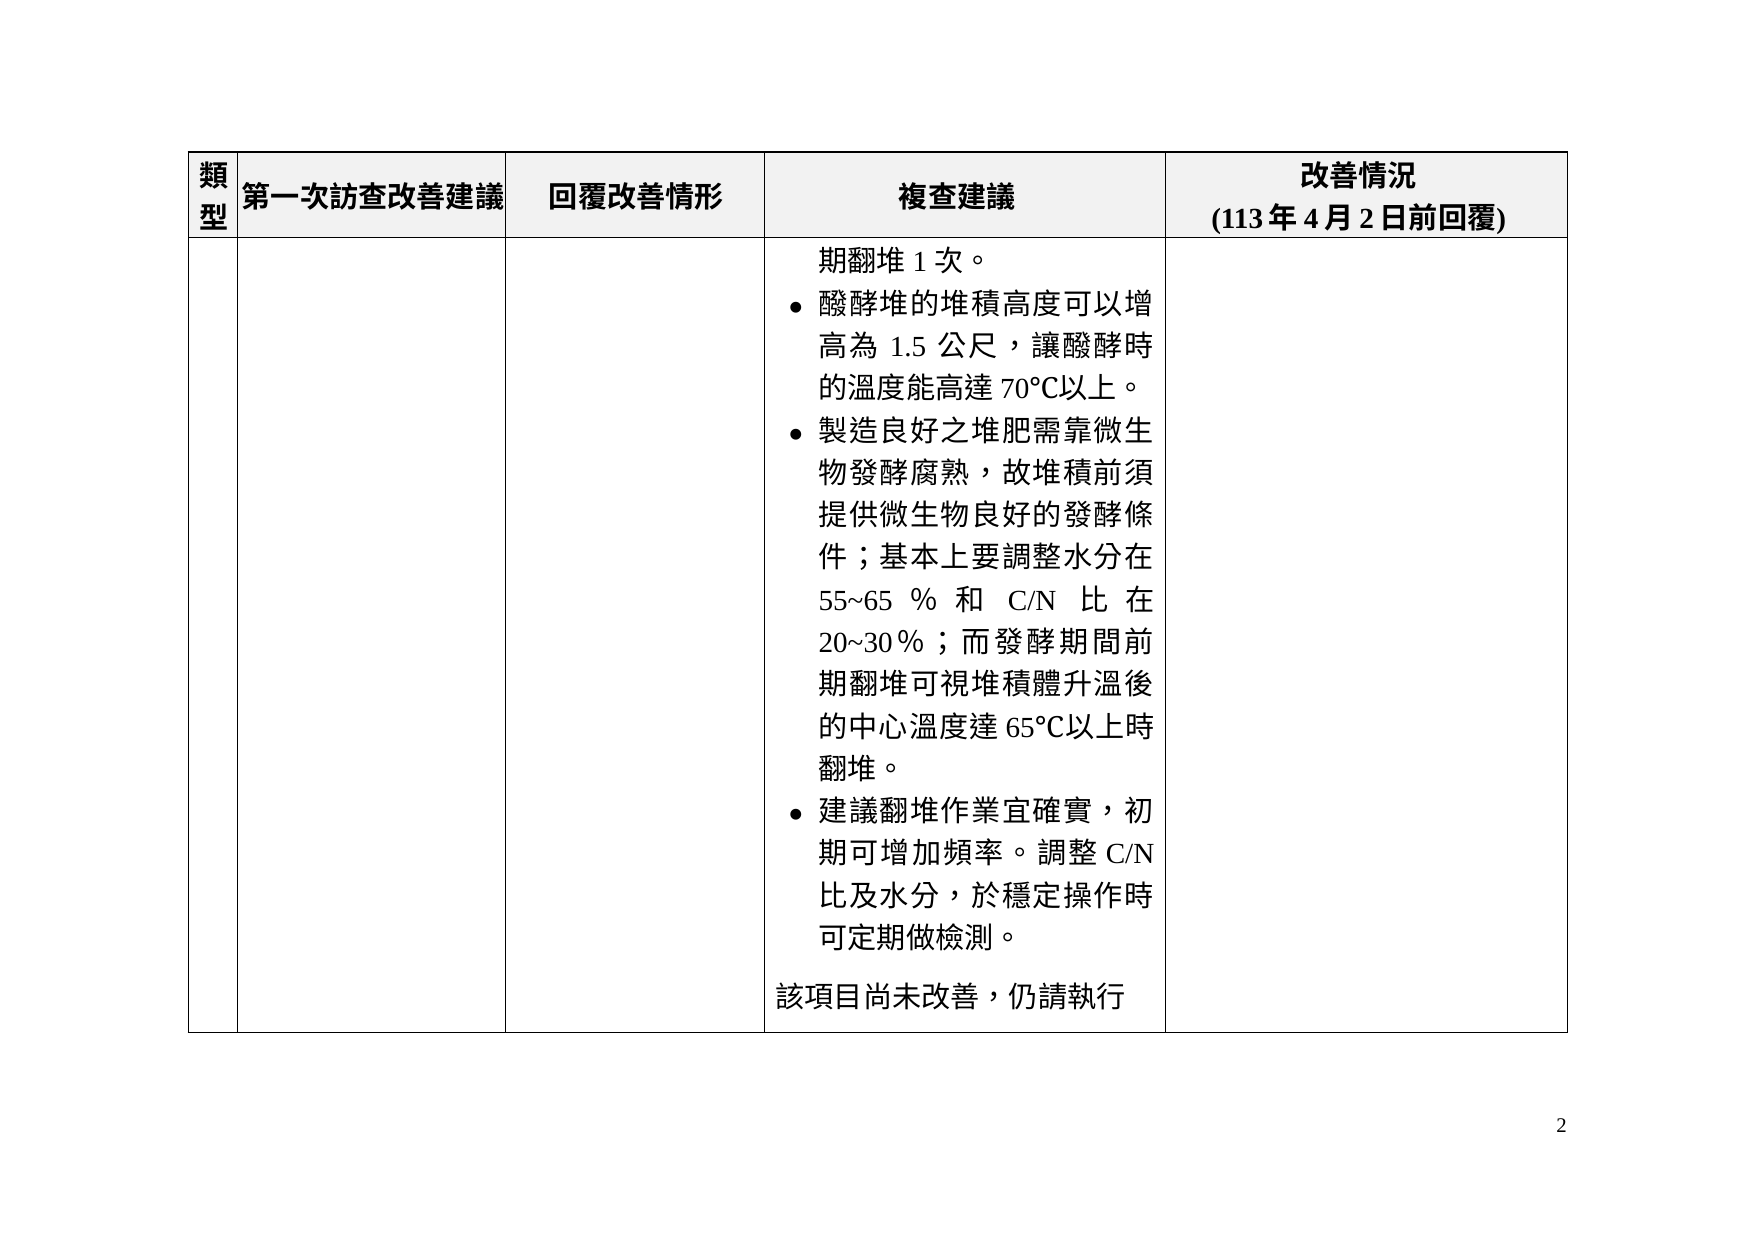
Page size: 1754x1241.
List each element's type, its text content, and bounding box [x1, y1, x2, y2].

table_cell [238, 238, 505, 1032]
table_cell [189, 238, 237, 1032]
table_header 改善情況 (113年4月2日前回覆) [1166, 153, 1567, 237]
table_cell 第 1 區 (溫度 30℃ pH5.93)、第 2 區 (溫度 34℃ pH5.04)、第 3 區 (溫度 40℃ pH6.2)、第 4 區 (溫度 40℃ pH5.5)、第 5區(溫度 37℃ pH5.61)、第 6 區 (溫度 40℃ pH6.6)、第 7 區 (溫度 56℃ pH8.23) 及第 8 區醱酵堆 (溫度 54℃ pH8.69) ，表示未做好定期翻堆通氣。建議堆置第 1 星期時翻堆頻率為 2 次/星期以上，此後每星期翻堆 1 次。 醱酵堆的堆積高度可以增高為 1.5 公尺，讓醱酵時的溫度能高達 70℃以上。 製造良好之堆肥需靠微生物發酵腐熟，故堆積前須提供微生物良好的發酵條件；基本上要調整水分在55~65％和C/N比在20~30％；而發酵期間前期翻堆可視堆積體升溫後的中心溫度達65℃以上時翻堆。 建議翻堆作業宜確實，初期可增加頻率。調整C/N比及水分，於穩定操作時可定期做檢測。 該項目尚未改善，仍請執行機關持續改善 [765, 238, 1165, 1032]
table_header 第一次訪查改善建議 [238, 153, 505, 237]
table_header 複查建議 [765, 153, 1165, 237]
table_cell [506, 238, 764, 1032]
table_cell [1166, 238, 1567, 1032]
table_header 類型 [189, 153, 237, 237]
table_header 回覆改善情形 [506, 153, 764, 237]
